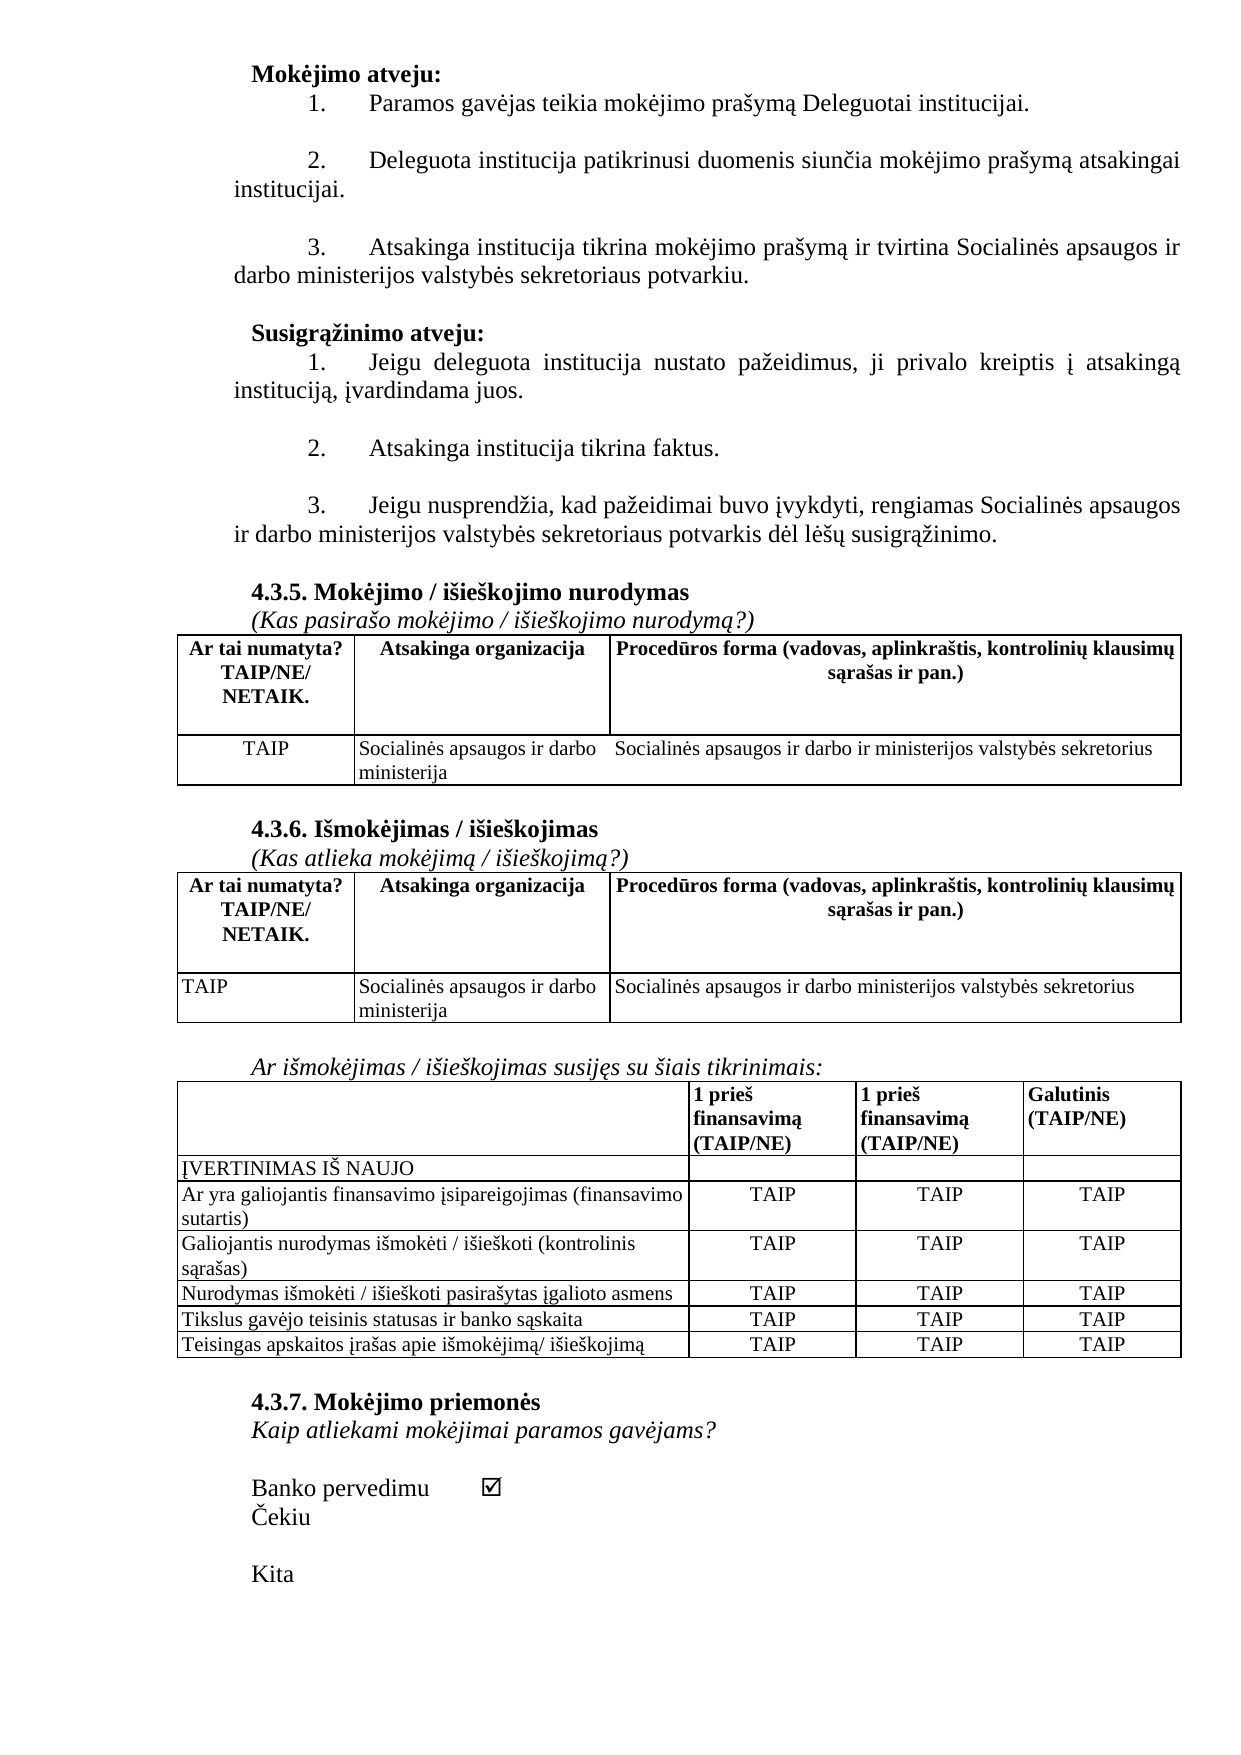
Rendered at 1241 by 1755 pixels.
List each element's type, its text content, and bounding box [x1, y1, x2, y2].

table_cell TAIP [1024, 1281, 1028, 1305]
table_cell TAIP [1024, 1231, 1180, 1279]
table_cell TAIP [690, 1231, 855, 1279]
text 1. Jeigu deleguota institucija nustato pažeidimus, ji privalo kreiptis į atsakingą instituciją, įvardindama juos. [233, 347, 1181, 404]
text 4.3.5. Mokėjimo / išieškojimo nurodymas [177, 577, 1181, 605]
table_cell Socialinės apsaugos ir darbo ministerijos valstybės sekretorius [611, 974, 1180, 1022]
table_header Atsakinga organizacija [355, 873, 609, 972]
text Kaip atliekami mokėjimai paramos gavėjams? [177, 1415, 1181, 1444]
table_cell TAIP [1019, 1281, 1023, 1305]
text Susigrąžinimo atveju: [177, 318, 1181, 347]
text 1. Paramos gavėjas teikia mokėjimo prašymą Deleguotai institucijai. [233, 88, 1181, 117]
table_header Galutinis (TAIP/NE) [1024, 1082, 1180, 1154]
text (Kas atlieka mokėjimą / išieškojimą?) [177, 843, 1181, 872]
text (Kas pasirašo mokėjimo / išieškojimo nurodymą?) [177, 605, 1181, 634]
table_cell TAIP [1024, 1307, 1028, 1331]
table_cell TAIP [1024, 1182, 1180, 1230]
table_cell TAIP [1019, 1332, 1023, 1356]
text Banko pervedimu  [177, 1473, 1181, 1502]
table_header Atsakinga organizacija [355, 636, 609, 734]
table_header Ar tai numatyta? TAIP/NE/ NETAIK. [178, 873, 354, 972]
text Ar išmokėjimas / išieškojimas susijęs su šiais tikrinimais: [177, 1052, 1181, 1081]
table_cell [1024, 1156, 1028, 1180]
table_header Procedūros forma (vadovas, aplinkraštis, kontrolinių klausimų sąrašas ir pan.) [611, 873, 1180, 972]
table_cell TAIP [178, 974, 354, 1022]
table_header [178, 1082, 688, 1154]
table_cell TAIP [1019, 1307, 1023, 1331]
text 4.3.7. Mokėjimo priemonės [177, 1387, 1181, 1415]
table_cell TAIP [178, 736, 354, 784]
text Kita [177, 1559, 1181, 1588]
table_cell TAIP [690, 1182, 855, 1230]
table_cell TAIP [857, 1231, 1023, 1279]
table_header Ar tai numatyta? TAIP/NE/ NETAIK. [178, 636, 354, 734]
table_cell Socialinės apsaugos ir darbo ir ministerijos valstybės sekretorius [610, 736, 1180, 784]
text 3. Jeigu nusprendžia, kad pažeidimai buvo įvykdyti, rengiamas Socialinės apsaugos ir darbo ministerijos valstybės sekretoriaus potvarkis dėl lėšų susigrąžinimo. [233, 490, 1181, 548]
text 2. Deleguota institucija patikrinusi duomenis siunčia mokėjimo prašymą atsakingai institucijai. [233, 145, 1181, 203]
text Čekiu [177, 1502, 1181, 1530]
text Mokėjimo atveju: [177, 59, 1181, 88]
text 3. Atsakinga institucija tikrina mokėjimo prašymą ir tvirtina Socialinės apsaugos ir darbo ministerijos valstybės sekretoriaus potvarkiu. [233, 232, 1181, 289]
table_cell TAIP [1024, 1332, 1028, 1356]
text 4.3.6. Išmokėjimas / išieškojimas [177, 814, 1181, 843]
table_cell TAIP [857, 1182, 1023, 1230]
table_header Procedūros forma (vadovas, aplinkraštis, kontrolinių klausimų sąrašas ir pan.) [611, 636, 1180, 734]
table_cell [1019, 1156, 1023, 1180]
text 2. Atsakinga institucija tikrina faktus. [233, 433, 1181, 462]
